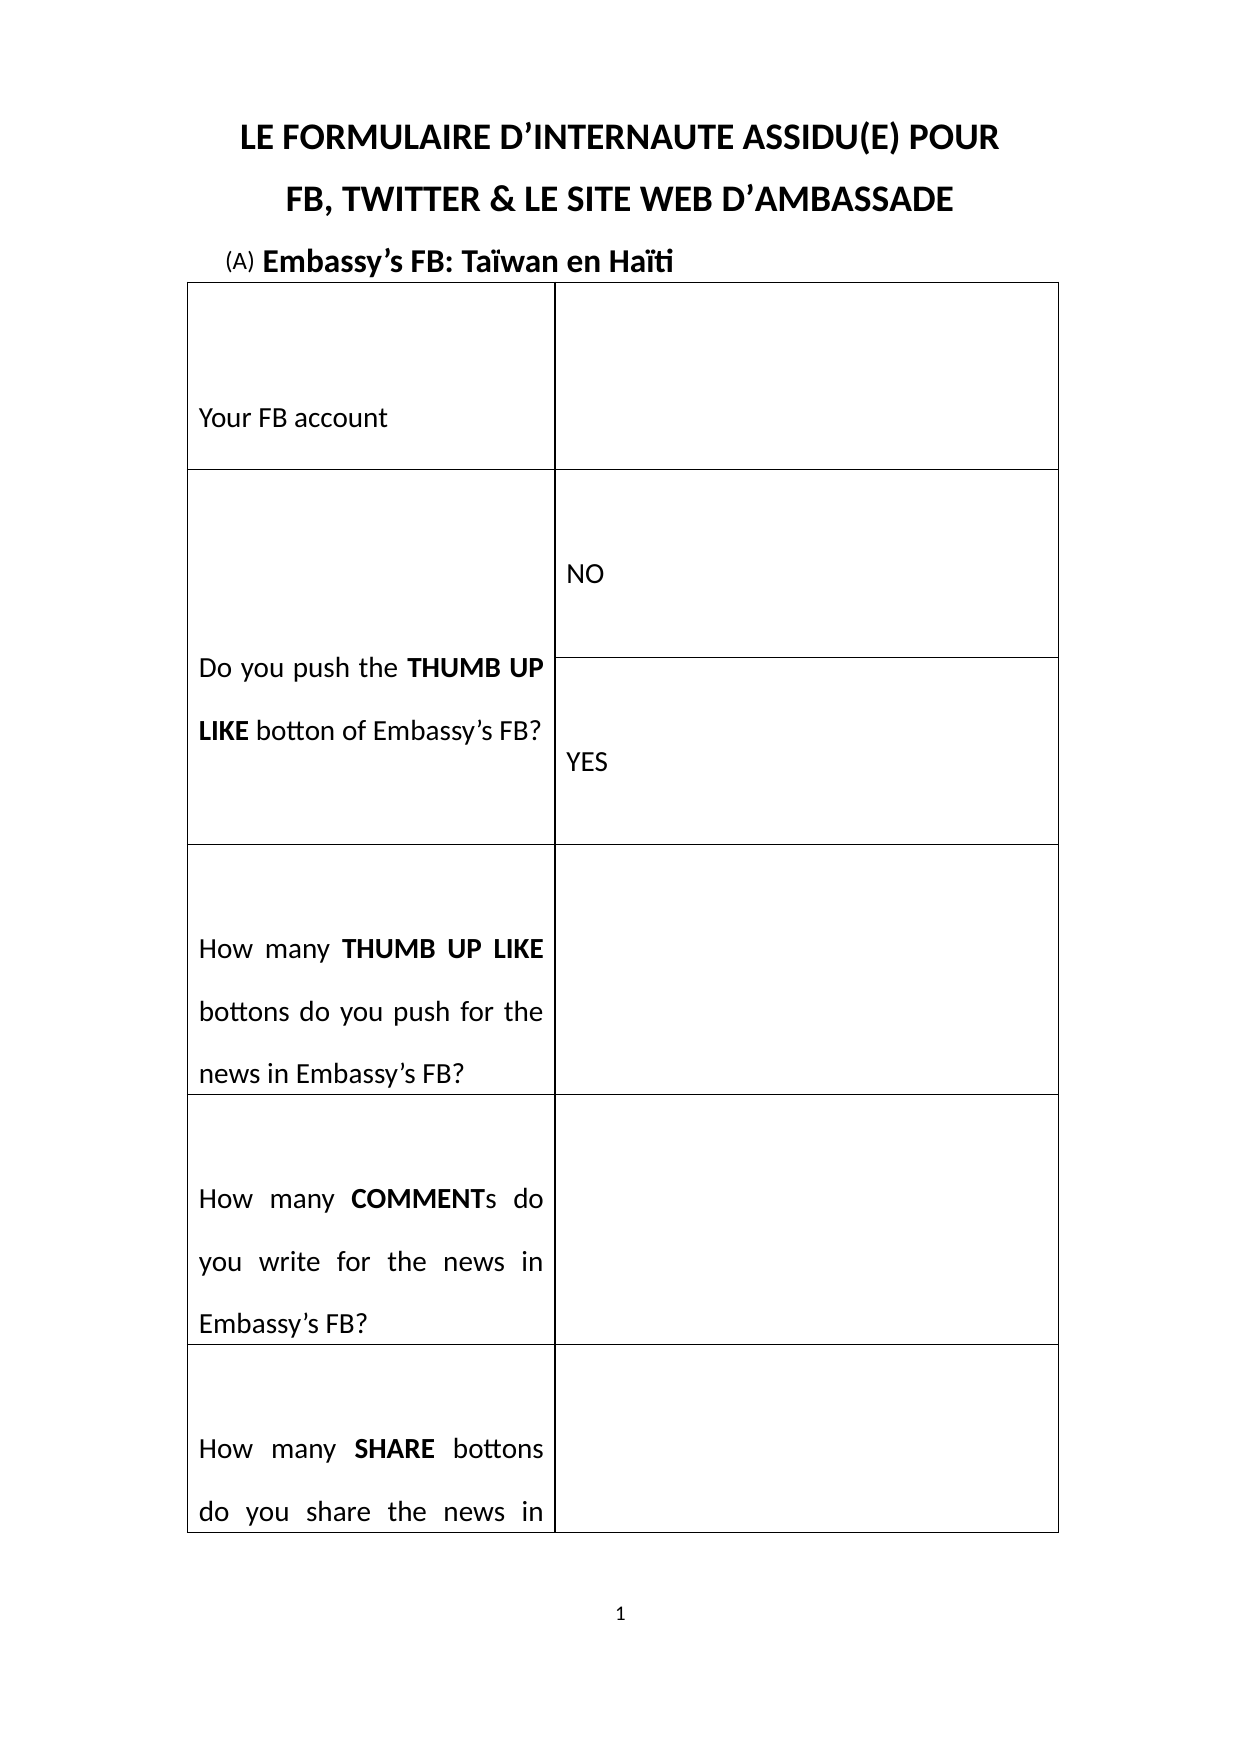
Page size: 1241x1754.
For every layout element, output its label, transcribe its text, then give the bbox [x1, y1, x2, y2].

table_cell YES [556, 658, 1058, 844]
table_header [556, 283, 1058, 469]
table_cell Do you push the THUMB UP LIKE botton of Embassy’s FB? [188, 470, 554, 844]
table_cell How many THUMB UP LIKE bottons do you push for the news in Embassy’s FB? [188, 845, 554, 1094]
text FB, TWITTER & LE SITE WEB D’AMBASSADE [187, 157, 1053, 219]
table_cell [556, 845, 1058, 1094]
table_cell [556, 1345, 1058, 1532]
text LE FORMULAIRE D’INTERNAUTE ASSIDU(E) POUR [187, 94, 1053, 157]
table_cell [556, 1095, 1058, 1344]
table_cell How many COMMENTs do you write for the news in Embassy’s FB? [188, 1095, 554, 1344]
table_header Your FB account [188, 283, 554, 469]
table_cell How many SHARE bottons do you share the news in [188, 1345, 554, 1532]
table_cell NO [556, 470, 1058, 657]
list Embassy’s FB: Taïwan en Haïti [225, 219, 1053, 282]
